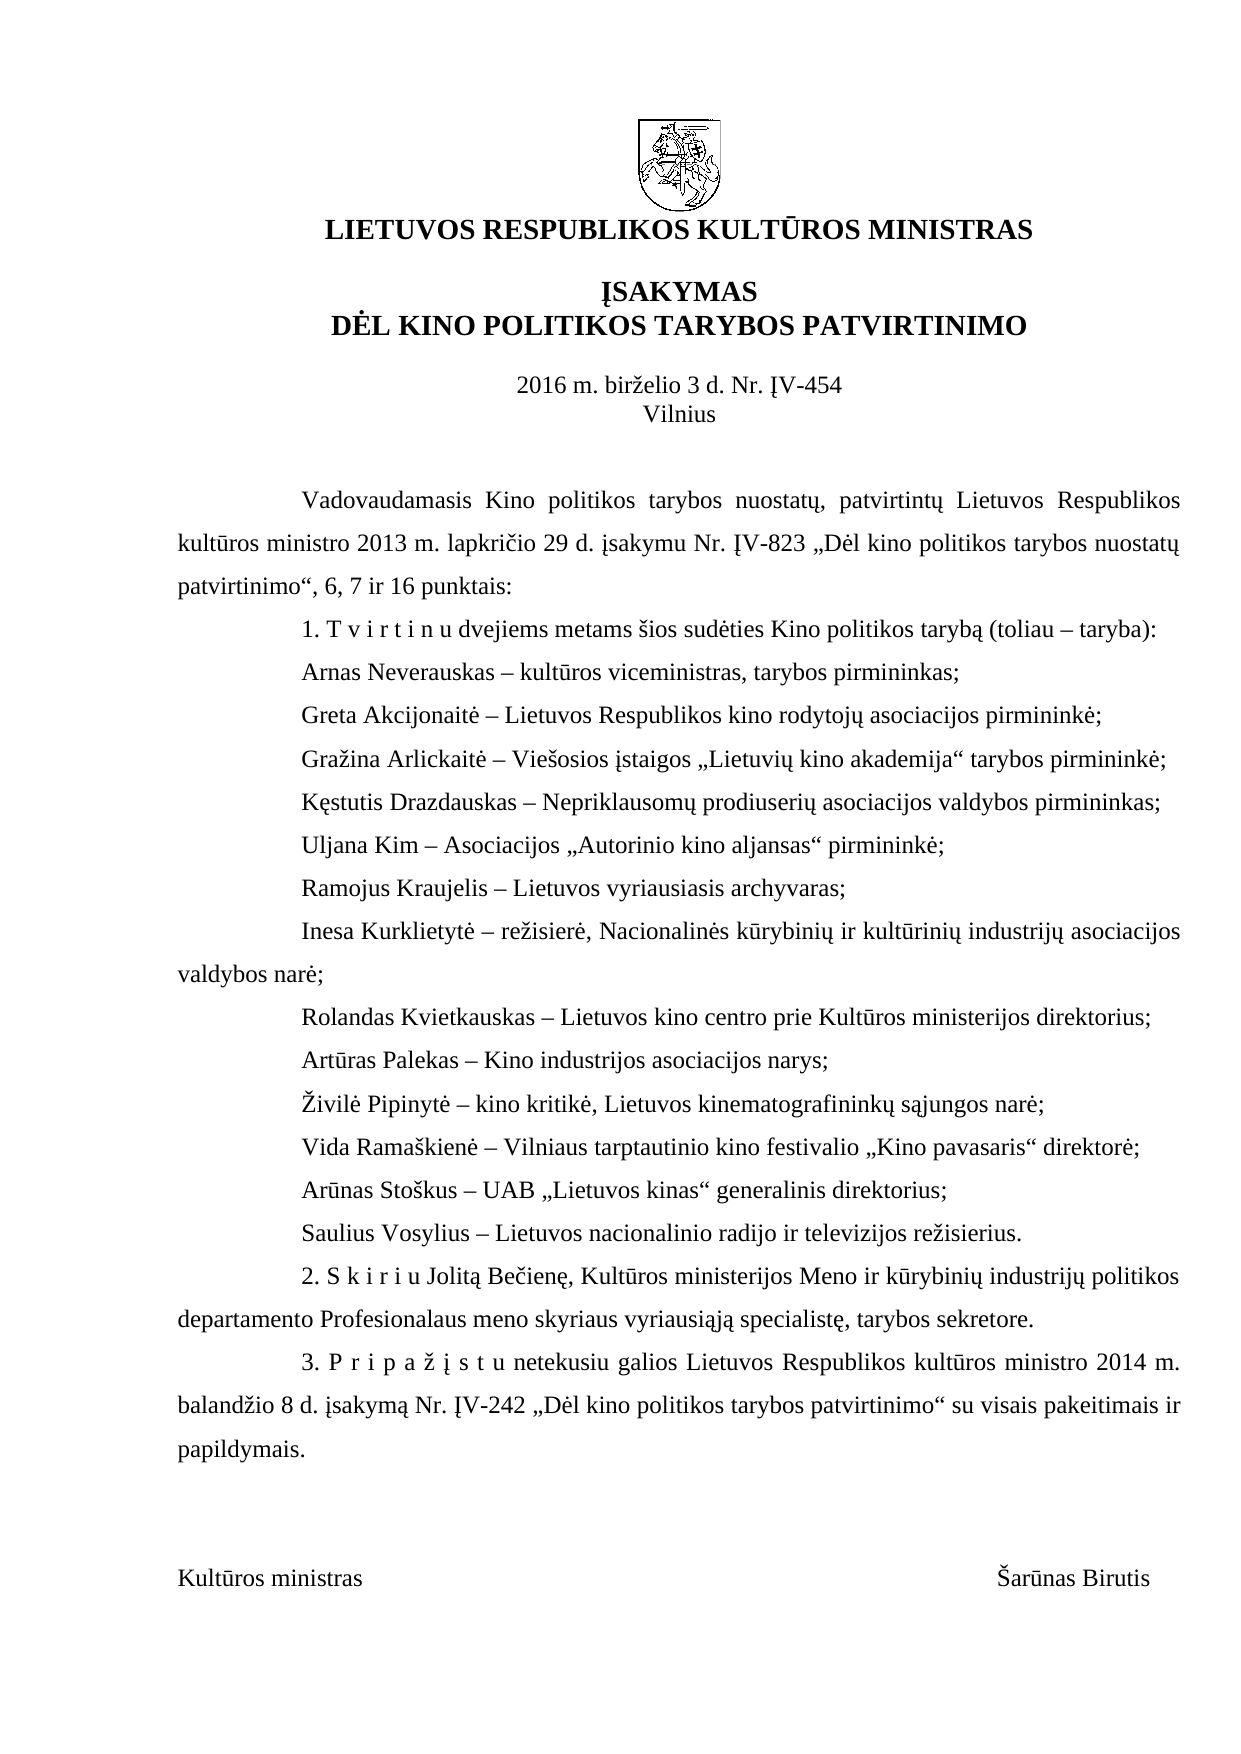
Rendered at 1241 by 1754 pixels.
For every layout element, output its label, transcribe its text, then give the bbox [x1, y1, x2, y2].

text ĮSAKYMAS [177, 274, 1181, 308]
text Arūnas Stoškus – UAB „Lietuvos kinas“ generalinis direktorius; [177, 1175, 1181, 1204]
text Kęstutis Drazdauskas – Nepriklausomų prodiuserių asociacijos valdybos pirmininkas; [177, 787, 1181, 816]
text LIETUVOS RESPUBLIKOS KULTŪROS MINISTRAS [177, 212, 1181, 245]
text 1. T v i r t i n u dvejiems metams šios sudėties Kino politikos tarybą (toliau – taryba): [177, 614, 1181, 643]
text Greta Akcijonaitė – Lietuvos Respublikos kino rodytojų asociacijos pirmininkė; [177, 701, 1181, 729]
text Živilė Pipinytė – kino kritikė, Lietuvos kinematografininkų sąjungos narė; [177, 1089, 1181, 1117]
text 2016 m. birželio 3 d. Nr. ĮV-454 [177, 370, 1181, 399]
text Uljana Kim – Asociacijos „Autorinio kino aljansas“ pirmininkė; [177, 830, 1181, 859]
text 2. S k i r i u Jolitą Bečienę, Kultūros ministerijos Meno ir kūrybinių industrijų politikos departamento Profesionalaus meno skyriaus vyriausiąją specialistę, tarybos sekretore. [177, 1261, 1181, 1333]
text Kultūros ministras Šarūnas Birutis [177, 1563, 1181, 1592]
text Vida Ramaškienė – Vilniaus tarptautinio kino festivalio „Kino pavasaris“ direktorė; [177, 1132, 1181, 1161]
text Inesa Kurklietytė – režisierė, Nacionalinės kūrybinių ir kultūrinių industrijų asociacijos valdybos narė; [177, 916, 1181, 988]
text Arnas Neverauskas – kultūros viceministras, tarybos pirmininkas; [301, 657, 1181, 686]
text Vilnius [177, 399, 1181, 427]
text DĖL kino politikos tarybos patvirtinimo [177, 308, 1181, 341]
text Saulius Vosylius – Lietuvos nacionalinio radijo ir televizijos režisierius. [177, 1218, 1181, 1247]
text Gražina Arlickaitė – Viešosios įstaigos „Lietuvių kino akademija“ tarybos pirmininkė; [177, 744, 1181, 772]
text 3. P r i p a ž į s t u netekusiu galios Lietuvos Respublikos kultūros ministro 2014 m. balandžio 8 d. įsakymą Nr. ĮV-242 „Dėl kino politikos tarybos patvirtinimo“ su visais pakeitimais ir papildymais. [177, 1347, 1181, 1462]
text Ramojus Kraujelis – Lietuvos vyriausiasis archyvaras; [177, 873, 1181, 902]
text Rolandas Kvietkauskas – Lietuvos kino centro prie Kultūros ministerijos direktorius; [177, 1002, 1181, 1031]
text Vadovaudamasis Kino politikos tarybos nuostatų, patvirtintų Lietuvos Respublikos kultūros ministro 2013 m. lapkričio 29 d. įsakymu Nr. ĮV-823 „Dėl kino politikos tarybos nuostatų patvirtinimo“, 6, 7 ir 16 punktais: [177, 485, 1181, 600]
text Artūras Palekas – Kino industrijos asociacijos narys; [177, 1046, 1181, 1074]
